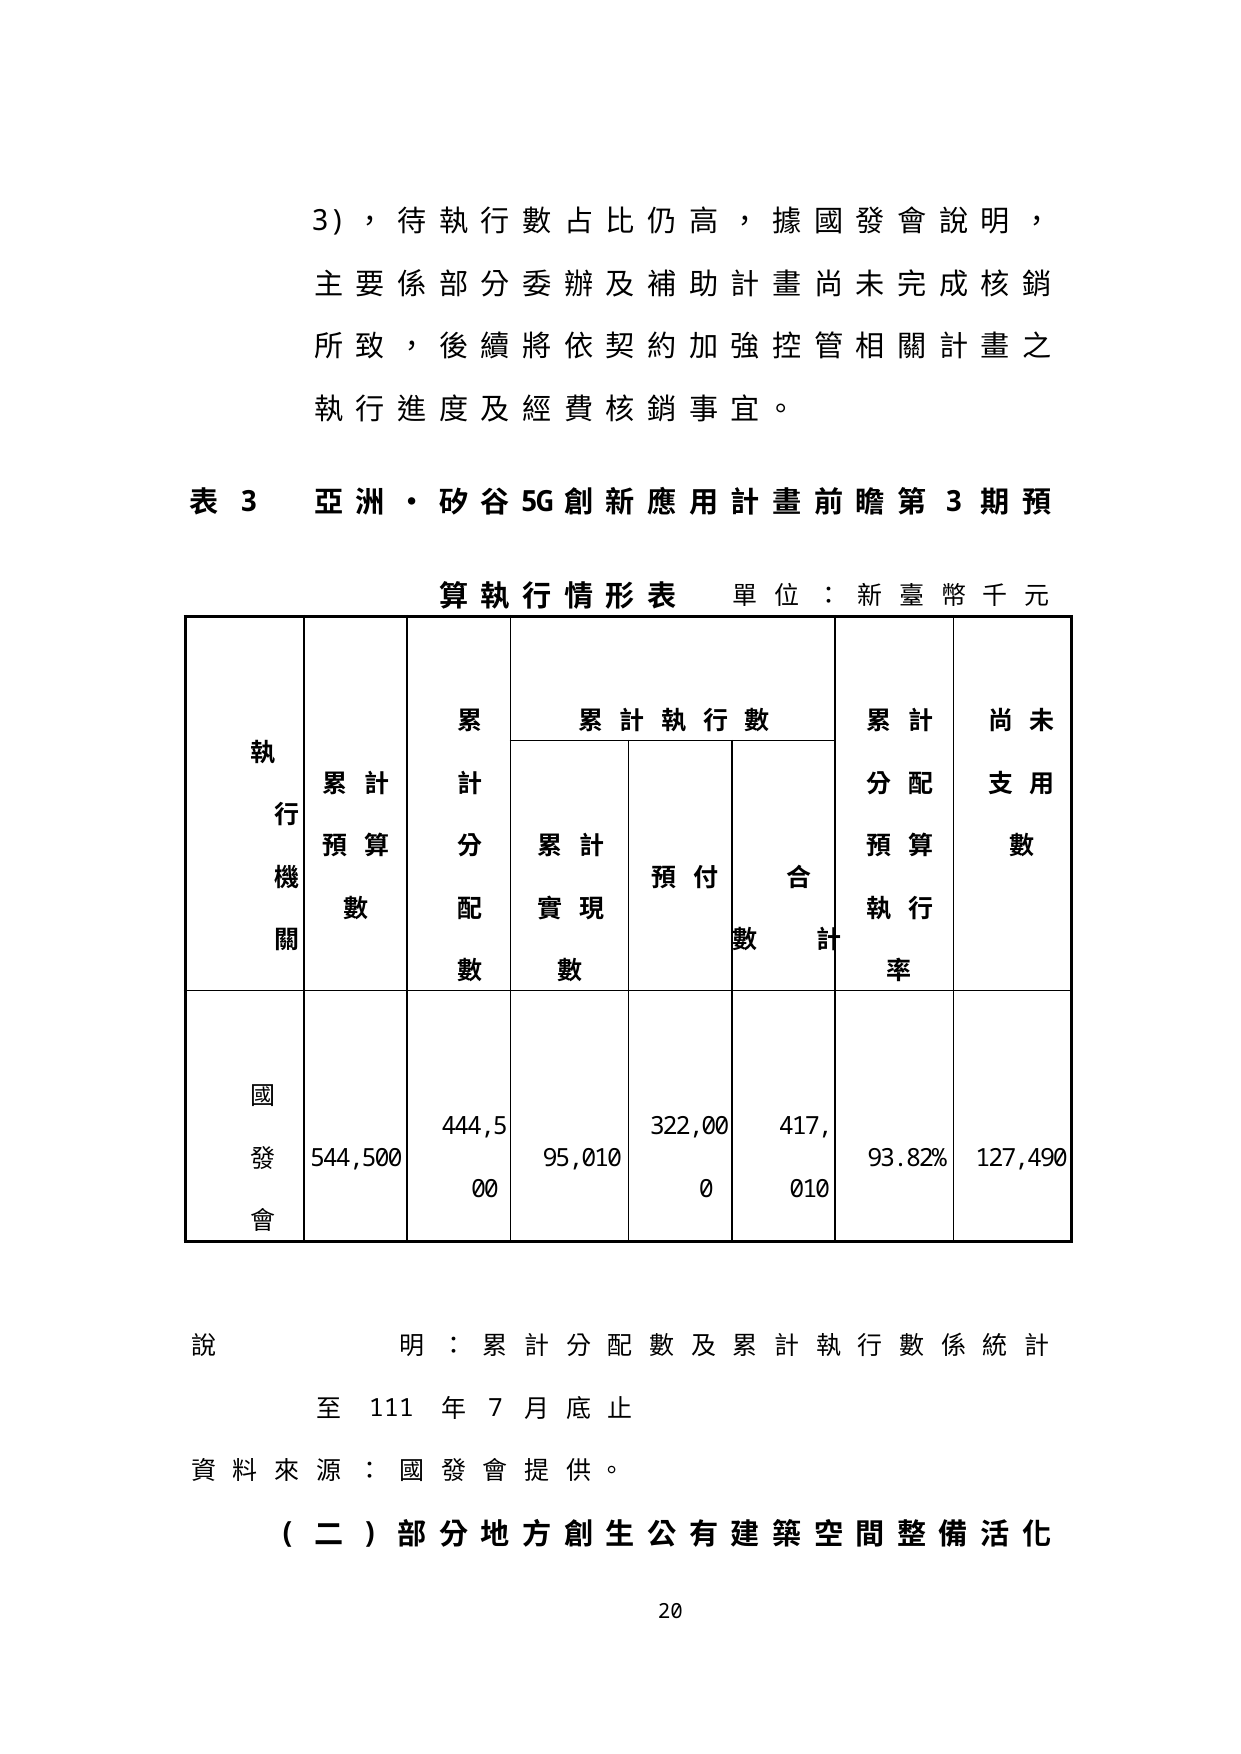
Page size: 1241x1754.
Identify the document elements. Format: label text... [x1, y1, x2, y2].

text 資料來源：國發會提供。 [183, 1427, 1087, 1490]
text 說 明：累計分配數及累計執行數係統計至111年7月底止 [183, 1302, 1087, 1427]
table_header 累計執行數 [511, 618, 834, 740]
table_header 累計 分配數 [408, 618, 510, 990]
table_header 累計 預算數 [305, 618, 406, 990]
table_cell 93.82% [836, 991, 953, 1240]
table_cell 國發會 [187, 991, 303, 1240]
text 檢視「亞洲‧矽谷5G創新應用計畫」第3期特別預算執行情形，累計預算數為5億4,450萬元，截至111年7月底累計分配預算執行率雖逾9成，惟累計執行數中尚含未完成結報之預付數3億2,200萬元，尚未支用數亦有1億2,749萬元(詳表3)，待執行數占比仍高，據國發會說明，主要係部分委辦及補助計畫尚未完成核銷所致，後續將依契約加強控管相關計畫之執行進度及經費核銷事宜。 [271, 177, 1058, 427]
table_cell 417,010 [733, 991, 834, 1240]
table_cell 累計實現數 [511, 741, 628, 990]
table_cell 544,500 [305, 991, 406, 1240]
table_cell 95,010 [511, 991, 628, 1240]
table_cell 444,500 [408, 991, 510, 1240]
table_cell 127,490 [954, 991, 1070, 1240]
table_cell 預付數 [629, 741, 731, 990]
table_cell 合計 [733, 741, 834, 990]
text (二)部分地方創生公有建築空間整備活化 [242, 1490, 1058, 1552]
table_header 累計分配預算執行率 [836, 618, 953, 990]
table_header 尚未 支用數 [954, 618, 1070, 990]
table_cell 322,000 [629, 991, 731, 1240]
text 表3 亞洲‧矽谷5G創新應用計畫前瞻第3期預算執行情形表 單位：新臺幣千元 [183, 427, 1058, 615]
table_header 執行機關 [187, 618, 303, 990]
